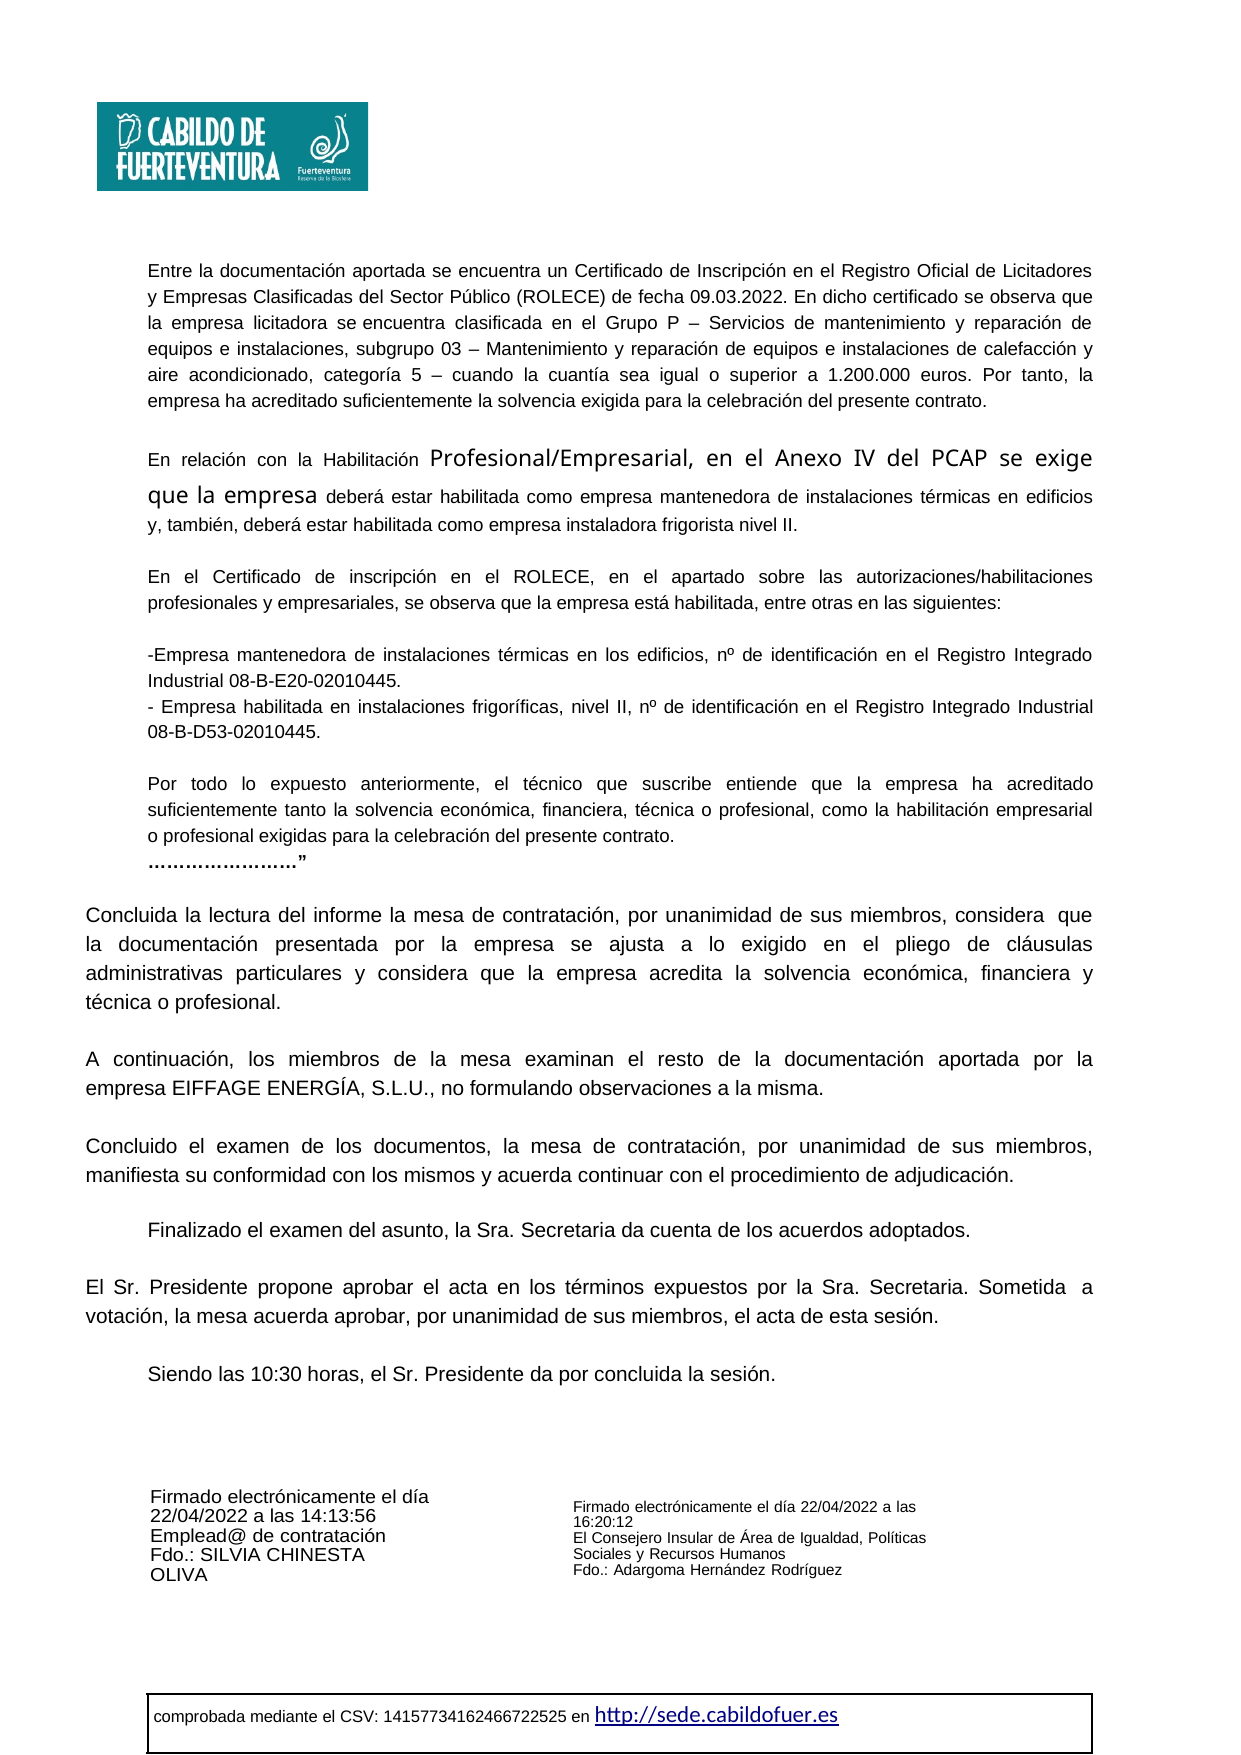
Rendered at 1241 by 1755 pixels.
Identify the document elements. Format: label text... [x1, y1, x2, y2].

text En el Certificado de inscripción en el ROLECE, en el apartado sobre las autorizaciones/habilitaciones profesionales y empresariales, se observa que la empresa está habilitada, entre otras en las siguientes: [147, 566, 1093, 613]
text En relación con la Habilitación Profesional/Empresarial, en el Anexo IV del PCAP se exige que la empresa deberá estar habilitada como empresa mantenedora de instalaciones térmicas en edificios y, también, deberá estar habilitada como empresa instaladora frigorista nivel II. [147, 441, 1093, 536]
text Firmado electrónicamente el día 22/04/2022 a las 16:20:12 [573, 1499, 973, 1531]
text Entre la documentación aportada se encuentra un Certificado de Inscripción en el Registro Oficial de Licitadores y Empresas Clasificadas del Sector Público (ROLECE) de fecha 09.03.2022. En dicho certificado se observa que la empresa licitadora se encuentra clasificada en el Grupo P – Servicios de mantenimiento y reparación de equipos e instalaciones, subgrupo 03 – Mantenimiento y reparación de equipos e instalaciones de calefacción y aire acondicionado, categoría 5 – cuando la cuantía sea igual o superior a 1.200.000 euros. Por tanto, la empresa ha acreditado suficientemente la solvencia exigida para la celebración del presente contrato. [147, 260, 1093, 412]
text ……………………” [147, 851, 1107, 873]
text Por todo lo expuesto anteriormente, el técnico que suscribe entiende que la empresa ha acreditado suficientemente tanto la solvencia económica, financiera, técnica o profesional, como la habilitación empresarial o profesional exigidas para la celebración del presente contrato. [147, 773, 1093, 847]
text - Empresa habilitada en instalaciones frigoríficas, nivel II, nº de identificación en el Registro Integrado Industrial 08-B-D53-02010445. [147, 695, 1093, 743]
text -Empresa mantenedora de instalaciones térmicas en los edificios, nº de identificación en el Registro Integrado Industrial 08-B-E20-02010445. [147, 643, 1093, 691]
text A continuación, los miembros de la mesa examinan el resto de la documentación aportada por la empresa EIFFAGE ENERGÍA, S.L.U., no formulando observaciones a la misma. [85, 1047, 1093, 1100]
text Concluida la lectura del informe la mesa de contratación, por unanimidad de sus miembros, considera que la documentación presentada por la empresa se ajusta a lo exigido en el pliego de cláusulas administrativas particulares y considera que la empresa acredita la solvencia económica, financiera y técnica o profesional. [85, 903, 1093, 1013]
text El Consejero Insular de Área de Igualdad, Políticas Sociales y Recursos Humanos [573, 1531, 973, 1563]
text Firmado electrónicamente el día 22/04/2022 a las 14:13:56 [150, 1487, 429, 1527]
text Concluido el examen de los documentos, la mesa de contratación, por unanimidad de sus miembros, manifiesta su conformidad con los mismos y acuerda continuar con el procedimiento de adjudicación. [85, 1134, 1093, 1187]
text El Sr. Presidente propone aprobar el acta en los términos expuestos por la Sra. Secretaria. Sometida a votación, la mesa acuerda aprobar, por unanimidad de sus miembros, el acta de esta sesión. [85, 1275, 1093, 1328]
text Emplead@ de contratación Fdo.: SILVIA CHINESTA OLIVA [150, 1527, 428, 1585]
text Siendo las 10:30 horas, el Sr. Presidente da por concluida la sesión. [147, 1362, 1107, 1386]
text Fdo.: Adargoma Hernández Rodríguez [573, 1563, 1107, 1579]
text Finalizado el examen del asunto, la Sra. Secretaria da cuenta de los acuerdos adoptados. [147, 1217, 1107, 1241]
